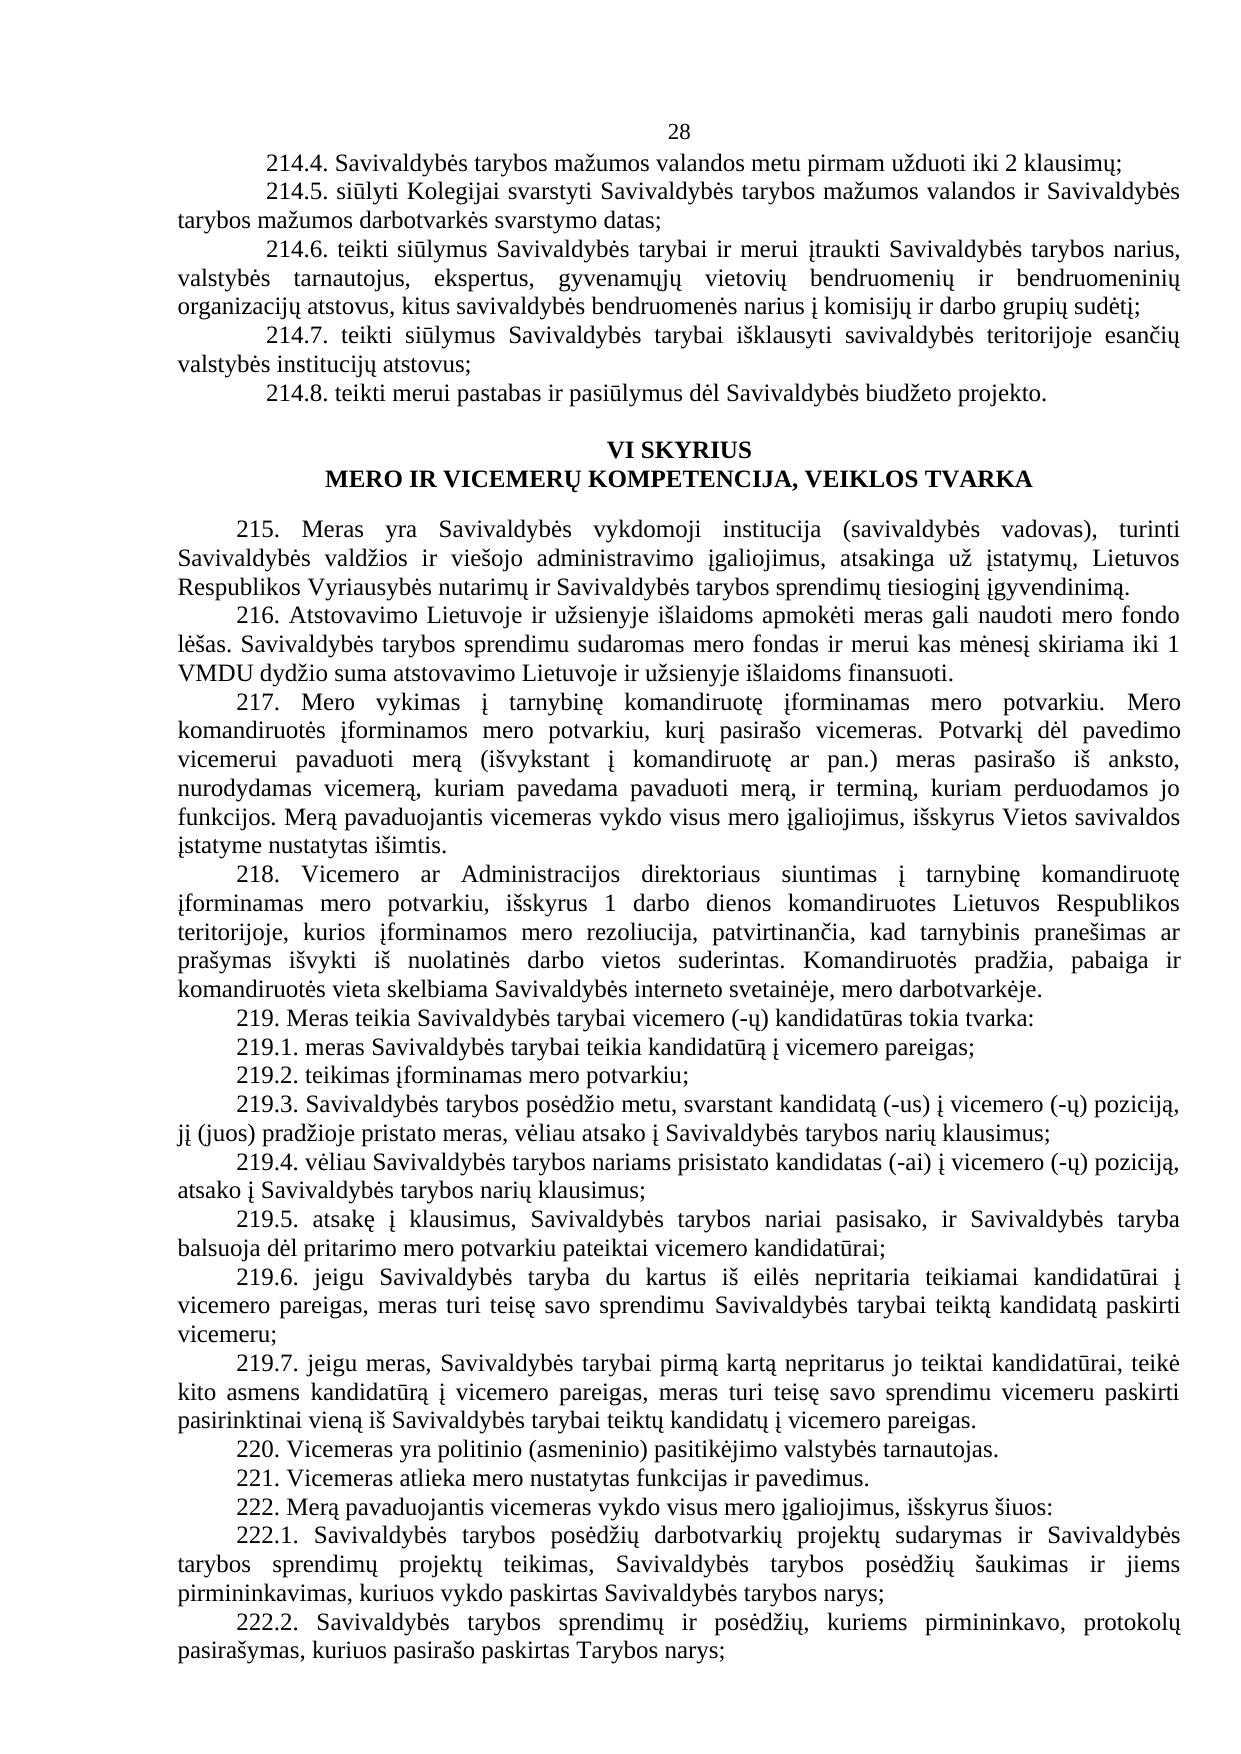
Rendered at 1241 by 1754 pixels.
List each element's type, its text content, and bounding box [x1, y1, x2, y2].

text 221. Vicemeras atlieka mero nustatytas funkcijas ir pavedimus. [177, 1463, 1181, 1492]
text 219.7. jeigu meras, Savivaldybės tarybai pirmą kartą nepritarus jo teiktai kandidatūrai, teikė kito asmens kandidatūrą į vicemero pareigas, meras turi teisę savo sprendimu vicemeru paskirti pasirinktinai vieną iš Savivaldybės tarybai teiktų kandidatų į vicemero pareigas. [177, 1348, 1181, 1434]
text 219.2. teikimas įforminamas mero potvarkiu; [177, 1060, 1181, 1089]
text 222.2. Savivaldybės tarybos sprendimų ir posėdžių, kuriems pirmininkavo, protokolų pasirašymas, kuriuos pasirašo paskirtas Tarybos narys; [177, 1607, 1181, 1664]
text VI SKYRIUS [177, 435, 1181, 464]
text 219. Meras teikia Savivaldybės tarybai vicemero (-ų) kandidatūras tokia tvarka: [177, 1003, 1181, 1032]
text 222.1. Savivaldybės tarybos posėdžių darbotvarkių projektų sudarymas ir Savivaldybės tarybos sprendimų projektų teikimas, Savivaldybės tarybos posėdžių šaukimas ir jiems pirmininkavimas, kuriuos vykdo paskirtas Savivaldybės tarybos narys; [177, 1520, 1181, 1607]
text 219.6. jeigu Savivaldybės taryba du kartus iš eilės nepritaria teikiamai kandidatūrai į vicemero pareigas, meras turi teisę savo sprendimu Savivaldybės tarybai teiktą kandidatą paskirti vicemeru; [177, 1262, 1181, 1348]
text 214.7. teikti siūlymus Savivaldybės tarybai išklausyti savivaldybės teritorijoje esančių valstybės institucijų atstovus; [177, 320, 1181, 378]
text 214.5. siūlyti Kolegijai svarstyti Savivaldybės tarybos mažumos valandos ir Savivaldybės tarybos mažumos darbotvarkės svarstymo datas; [177, 176, 1181, 234]
text 216. Atstovavimo Lietuvoje ir užsienyje išlaidoms apmokėti meras gali naudoti mero fondo lėšas. Savivaldybės tarybos sprendimu sudaromas mero fondas ir merui kas mėnesį skiriama iki 1 VMDU dydžio suma atstovavimo Lietuvoje ir užsienyje išlaidoms finansuoti. [177, 600, 1181, 687]
text 214.6. teikti siūlymus Savivaldybės tarybai ir merui įtraukti Savivaldybės tarybos narius, valstybės tarnautojus, ekspertus, gyvenamųjų vietovių bendruomenių ir bendruomeninių organizacijų atstovus, kitus savivaldybės bendruomenės narius į komisijų ir darbo grupių sudėtį; [177, 234, 1181, 320]
text 214.8. teikti merui pastabas ir pasiūlymus dėl Savivaldybės biudžeto projekto. [177, 378, 1181, 406]
text 222. Merą pavaduojantis vicemeras vykdo visus mero įgaliojimus, išskyrus šiuos: [177, 1492, 1181, 1520]
text 219.4. vėliau Savivaldybės tarybos nariams prisistato kandidatas (-ai) į vicemero (-ų) poziciją, atsako į Savivaldybės tarybos narių klausimus; [177, 1147, 1181, 1204]
text 214.4. Savivaldybės tarybos mažumos valandos metu pirmam užduoti iki 2 klausimų; [177, 148, 1181, 176]
text 215. Meras yra Savivaldybės vykdomoji institucija (savivaldybės vadovas), turinti Savivaldybės valdžios ir viešojo administravimo įgaliojimus, atsakinga už įstatymų, Lietuvos Respublikos Vyriausybės nutarimų ir Savivaldybės tarybos sprendimų tiesioginį įgyvendinimą. [177, 514, 1181, 600]
text 217. Mero vykimas į tarnybinę komandiruotę įforminamas mero potvarkiu. Mero komandiruotės įforminamos mero potvarkiu, kurį pasirašo vicemeras. Potvarkį dėl pavedimo vicemerui pavaduoti merą (išvykstant į komandiruotę ar pan.) meras pasirašo iš anksto, nurodydamas vicemerą, kuriam pavedama pavaduoti merą, ir terminą, kuriam perduodamos jo funkcijos. Merą pavaduojantis vicemeras vykdo visus mero įgaliojimus, išskyrus Vietos savivaldos įstatyme nustatytas išimtis. [177, 687, 1181, 859]
text 219.1. meras Savivaldybės tarybai teikia kandidatūrą į vicemero pareigas; [177, 1032, 1181, 1060]
text 219.5. atsakę į klausimus, Savivaldybės tarybos nariai pasisako, ir Savivaldybės taryba balsuoja dėl pritarimo mero potvarkiu pateiktai vicemero kandidatūrai; [177, 1204, 1181, 1262]
text 218. Vicemero ar Administracijos direktoriaus siuntimas į tarnybinę komandiruotę įforminamas mero potvarkiu, išskyrus 1 darbo dienos komandiruotes Lietuvos Respublikos teritorijoje, kurios įforminamos mero rezoliucija, patvirtinančia, kad tarnybinis pranešimas ar prašymas išvykti iš nuolatinės darbo vietos suderintas. Komandiruotės pradžia, pabaiga ir komandiruotės vieta skelbiama Savivaldybės interneto svetainėje, mero darbotvarkėje. [177, 859, 1181, 1003]
text 220. Vicemeras yra politinio (asmeninio) pasitikėjimo valstybės tarnautojas. [177, 1434, 1181, 1463]
text 219.3. Savivaldybės tarybos posėdžio metu, svarstant kandidatą (-us) į vicemero (-ų) poziciją, jį (juos) pradžioje pristato meras, vėliau atsako į Savivaldybės tarybos narių klausimus; [177, 1089, 1181, 1147]
text MERO IR VICEMERŲ KOMPETENCIJA, VEIKLOS TVARKA [177, 464, 1181, 493]
